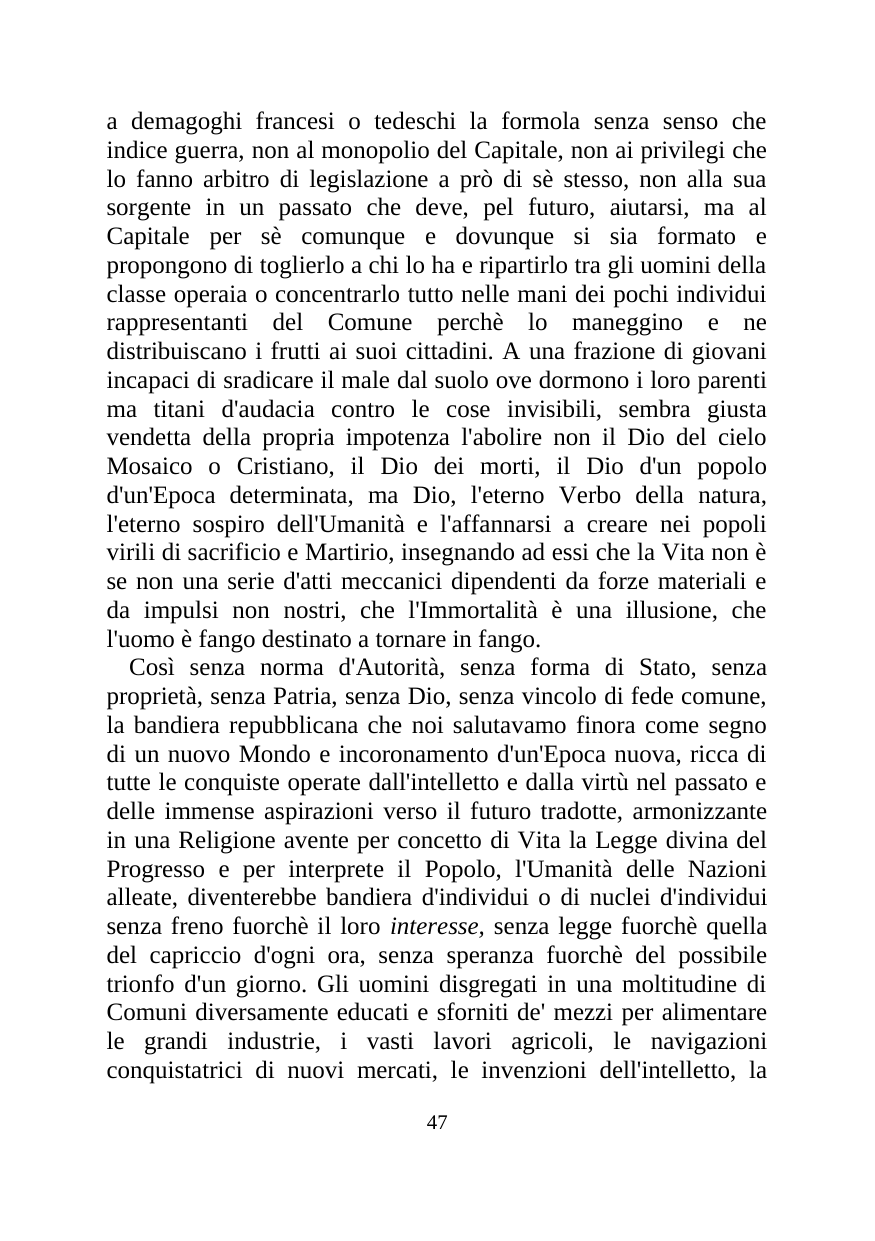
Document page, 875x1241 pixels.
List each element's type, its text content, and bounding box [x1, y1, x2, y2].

text a demagoghi francesi o tedeschi la formola senza senso che indice guerra, non al monopolio del Capitale, non ai privilegi che lo fanno arbitro di legislazione a prò di sè stesso, non alla sua sorgente in un passato che deve, pel futuro, aiutarsi, ma al Capitale per sè comunque e dovunque si sia formato e propongono di toglierlo a chi lo ha e ripartirlo tra gli uomini della classe operaia o concentrarlo tutto nelle mani dei pochi individui rappresentanti del Comune perchè lo maneggino e ne distribuiscano i frutti ai suoi cittadini. A una frazione di giovani incapaci di sradicare il male dal suolo ove dormono i loro parenti ma titani d'audacia contro le cose invisibili, sembra giusta vendetta della propria impotenza l'abolire non il Dio del cielo Mosaico o Cristiano, il Dio dei morti, il Dio d'un popolo d'un'Epoca determinata, ma Dio, l'eterno Verbo della natura, l'eterno sospiro dell'Umanità e l'affannarsi a creare nei popoli virili di sacrificio e Martirio, insegnando ad essi che la Vita non è se non una serie d'atti meccanici dipendenti da forze materiali e da impulsi non nostri, che l'Immortalità è una illusione, che l'uomo è fango destinato a tornare in fango. [106, 106, 768, 652]
text Così senza norma d'Autorità, senza forma di Stato, senza proprietà, senza Patria, senza Dio, senza vincolo di fede comune, la bandiera repubblicana che noi salutavamo finora come segno di un nuovo Mondo e incoronamento d'un'Epoca nuova, ricca di tutte le conquiste operate dall'intelletto e dalla virtù nel passato e delle immense aspirazioni verso il futuro tradotte, armonizzante in una Religione avente per concetto di Vita la Legge divina del Progresso e per interprete il Popolo, l'Umanità delle Nazioni alleate, diventerebbe bandiera d'individui o di nuclei d'individui senza freno fuorchè il loro interesse, senza legge fuorchè quella del capriccio d'ogni ora, senza speranza fuorchè del possibile trionfo d'un giorno. Gli uomini disgregati in una moltitudine di Comuni diversamente educati e sforniti de' mezzi per alimentare le grandi industrie, i vasti lavori agricoli, le navigazioni conquistatrici di nuovi mercati, le invenzioni dell'intelletto, la [106, 652, 768, 1084]
